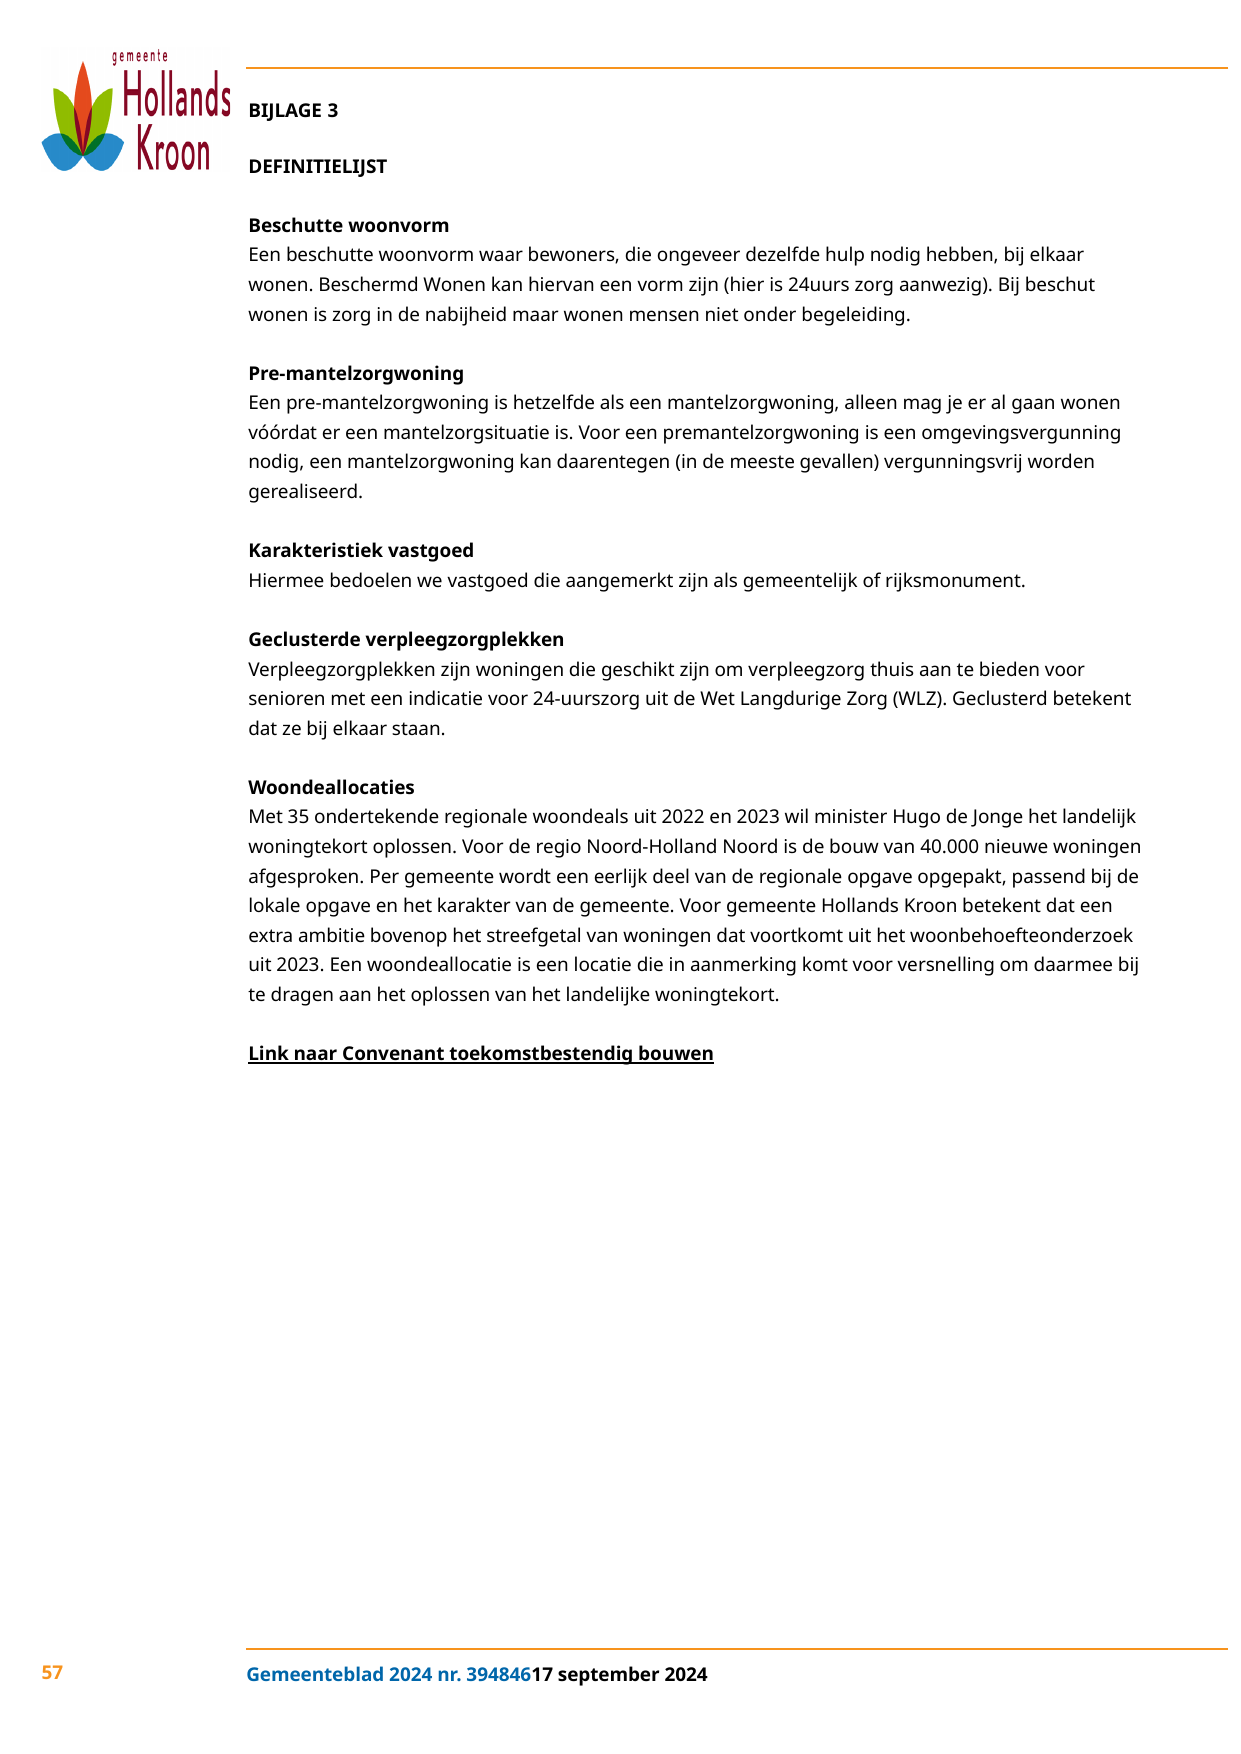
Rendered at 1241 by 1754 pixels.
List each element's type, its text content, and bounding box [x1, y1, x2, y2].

text Verpleegzorgplekken zijn woningen die geschikt zijn om verpleegzorg thuis aan te bieden voor senioren met een indicatie voor 24-uurszorg uit de Wet Langdurige Zorg (WLZ). Geclusterd betekent dat ze bij elkaar staan. [248, 656, 1152, 741]
text DEFINITIELIJST [248, 153, 1152, 179]
picture [41, 47, 231, 172]
text Karakteristiek vastgoed [248, 537, 1152, 563]
text Link naar Convenant toekomstbestendig bouwen [248, 1040, 1152, 1066]
text BIJLAGE 3 [248, 95, 1152, 123]
text Pre-mantelzorgwoning [248, 360, 1152, 386]
text Hiermee bedoelen we vastgoed die aangemerkt zijn als gemeentelijk of rijksmonument. [248, 567, 1152, 593]
text Beschutte woonvorm [248, 212, 1152, 238]
text Met 35 ondertekende regionale woondeals uit 2022 en 2023 wil minister Hugo de Jonge het landelijk woningtekort oplossen. Voor de regio Noord-Holland Noord is de bouw van 40.000 nieuwe woningen afgesproken. Per gemeente wordt een eerlijk deel van de regionale opgave opgepakt, passend bij de lokale opgave en het karakter van de gemeente. Voor gemeente Hollands Kroon betekent dat een extra ambitie bovenop het streefgetal van woningen dat voortkomt uit het woonbehoefteonderzoek uit 2023. Een woondeallocatie is een locatie die in aanmerking komt voor versnelling om daarmee bij te dragen aan het oplossen van het landelijke woningtekort. [248, 804, 1152, 1007]
text Een beschutte woonvorm waar bewoners, die ongeveer dezelfde hulp nodig hebben, bij elkaar wonen. Beschermd Wonen kan hiervan een vorm zijn (hier is 24uurs zorg aanwezig). Bij beschut wonen is zorg in de nabijheid maar wonen mensen niet onder begeleiding. [248, 242, 1152, 327]
text Een pre-mantelzorgwoning is hetzelfde als een mantelzorgwoning, alleen mag je er al gaan wonen vóórdat er een mantelzorgsituatie is. Voor een premantelzorgwoning is een omgevingsvergunning nodig, een mantelzorgwoning kan daarentegen (in de meeste gevallen) vergunningsvrij worden gerealiseerd. [248, 389, 1152, 504]
text Geclusterde verpleegzorgplekken [248, 626, 1152, 652]
text Woondeallocaties [248, 774, 1152, 800]
